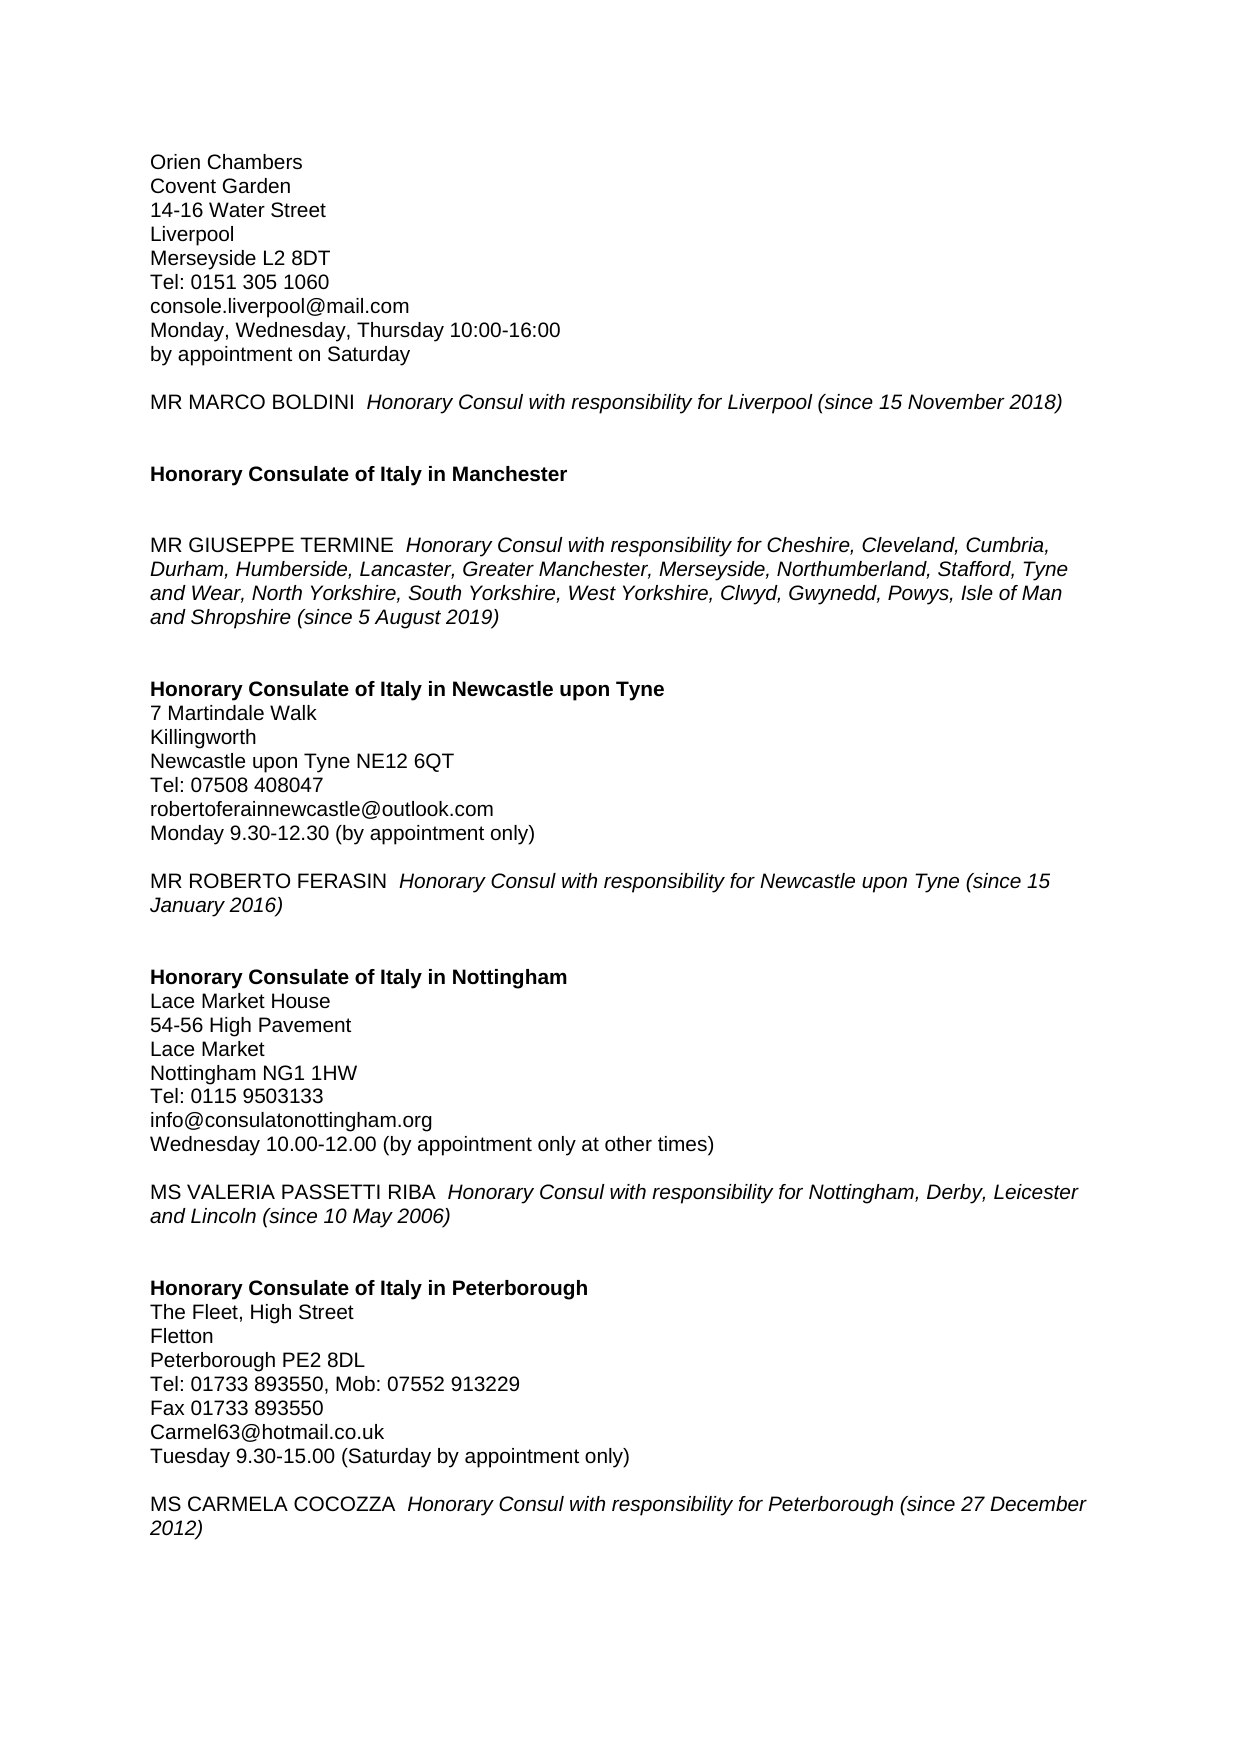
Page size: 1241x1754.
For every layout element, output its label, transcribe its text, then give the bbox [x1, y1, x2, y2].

text MS CARMELA COCOZZA Honorary Consul with responsibility for Peterborough (since 27 December 2012) [150, 1492, 1090, 1539]
text Tel: 0151 305 1060 [150, 270, 1090, 294]
text Fax 01733 893550 [150, 1396, 1090, 1420]
text 14-16 Water Street [150, 198, 1090, 222]
text console.liverpool@mail.com [150, 294, 1090, 318]
text 54-56 High Pavement [150, 1012, 1090, 1036]
text Honorary Consulate of Italy in Manchester [150, 461, 1090, 485]
text Tel: 0115 9503133 [150, 1084, 1090, 1108]
text Killingworth [150, 725, 1090, 749]
text Monday 9.30-12.30 (by appointment only) [150, 821, 1090, 845]
text Tel: 07508 408047 [150, 773, 1090, 797]
text Covent Garden [150, 174, 1090, 198]
text Orien Chambers [150, 150, 1090, 174]
text Wednesday 10.00-12.00 (by appointment only at other times) [150, 1132, 1090, 1156]
text Merseyside L2 8DT [150, 246, 1090, 270]
text Lace Market [150, 1036, 1090, 1060]
text 7 Martindale Walk [150, 701, 1090, 725]
text Fletton [150, 1324, 1090, 1348]
text Liverpool [150, 222, 1090, 246]
text Monday, Wednesday, Thursday 10:00-16:00 [150, 318, 1090, 342]
text robertoferainnewcastle@outlook.com [150, 797, 1090, 821]
text Honorary Consulate of Italy in Newcastle upon Tyne [150, 677, 1090, 701]
text MR GIUSEPPE TERMINE Honorary Consul with responsibility for Cheshire, Cleveland, Cumbria, Durham, Humberside, Lancaster, Greater Manchester, Merseyside, Northumberland, Stafford, Tyne and Wear, North Yorkshire, South Yorkshire, West Yorkshire, Clwyd, Gwynedd, Powys, Isle of Man and Shropshire (since 5 August 2019) [150, 533, 1090, 629]
text MR MARCO BOLDINI Honorary Consul with responsibility for Liverpool (since 15 November 2018) [150, 389, 1090, 413]
text info@consulatonottingham.org [150, 1108, 1090, 1132]
text Carmel63@hotmail.co.uk [150, 1420, 1090, 1444]
text Honorary Consulate of Italy in Peterborough [150, 1276, 1090, 1300]
text Newcastle upon Tyne NE12 6QT [150, 749, 1090, 773]
text The Fleet, High Street [150, 1300, 1090, 1324]
text MS VALERIA PASSETTI RIBA Honorary Consul with responsibility for Nottingham, Derby, Leicester and Lincoln (since 10 May 2006) [150, 1180, 1090, 1228]
text Honorary Consulate of Italy in Nottingham [150, 964, 1090, 988]
text Tel: 01733 893550, Mob: 07552 913229 [150, 1372, 1090, 1396]
text MR ROBERTO FERASIN Honorary Consul with responsibility for Newcastle upon Tyne (since 15 January 2016) [150, 869, 1090, 917]
text Tuesday 9.30-15.00 (Saturday by appointment only) [150, 1444, 1090, 1468]
text Peterborough PE2 8DL [150, 1348, 1090, 1372]
text Nottingham NG1 1HW [150, 1060, 1090, 1084]
text by appointment on Saturday [150, 342, 1090, 366]
text Lace Market House [150, 988, 1090, 1012]
